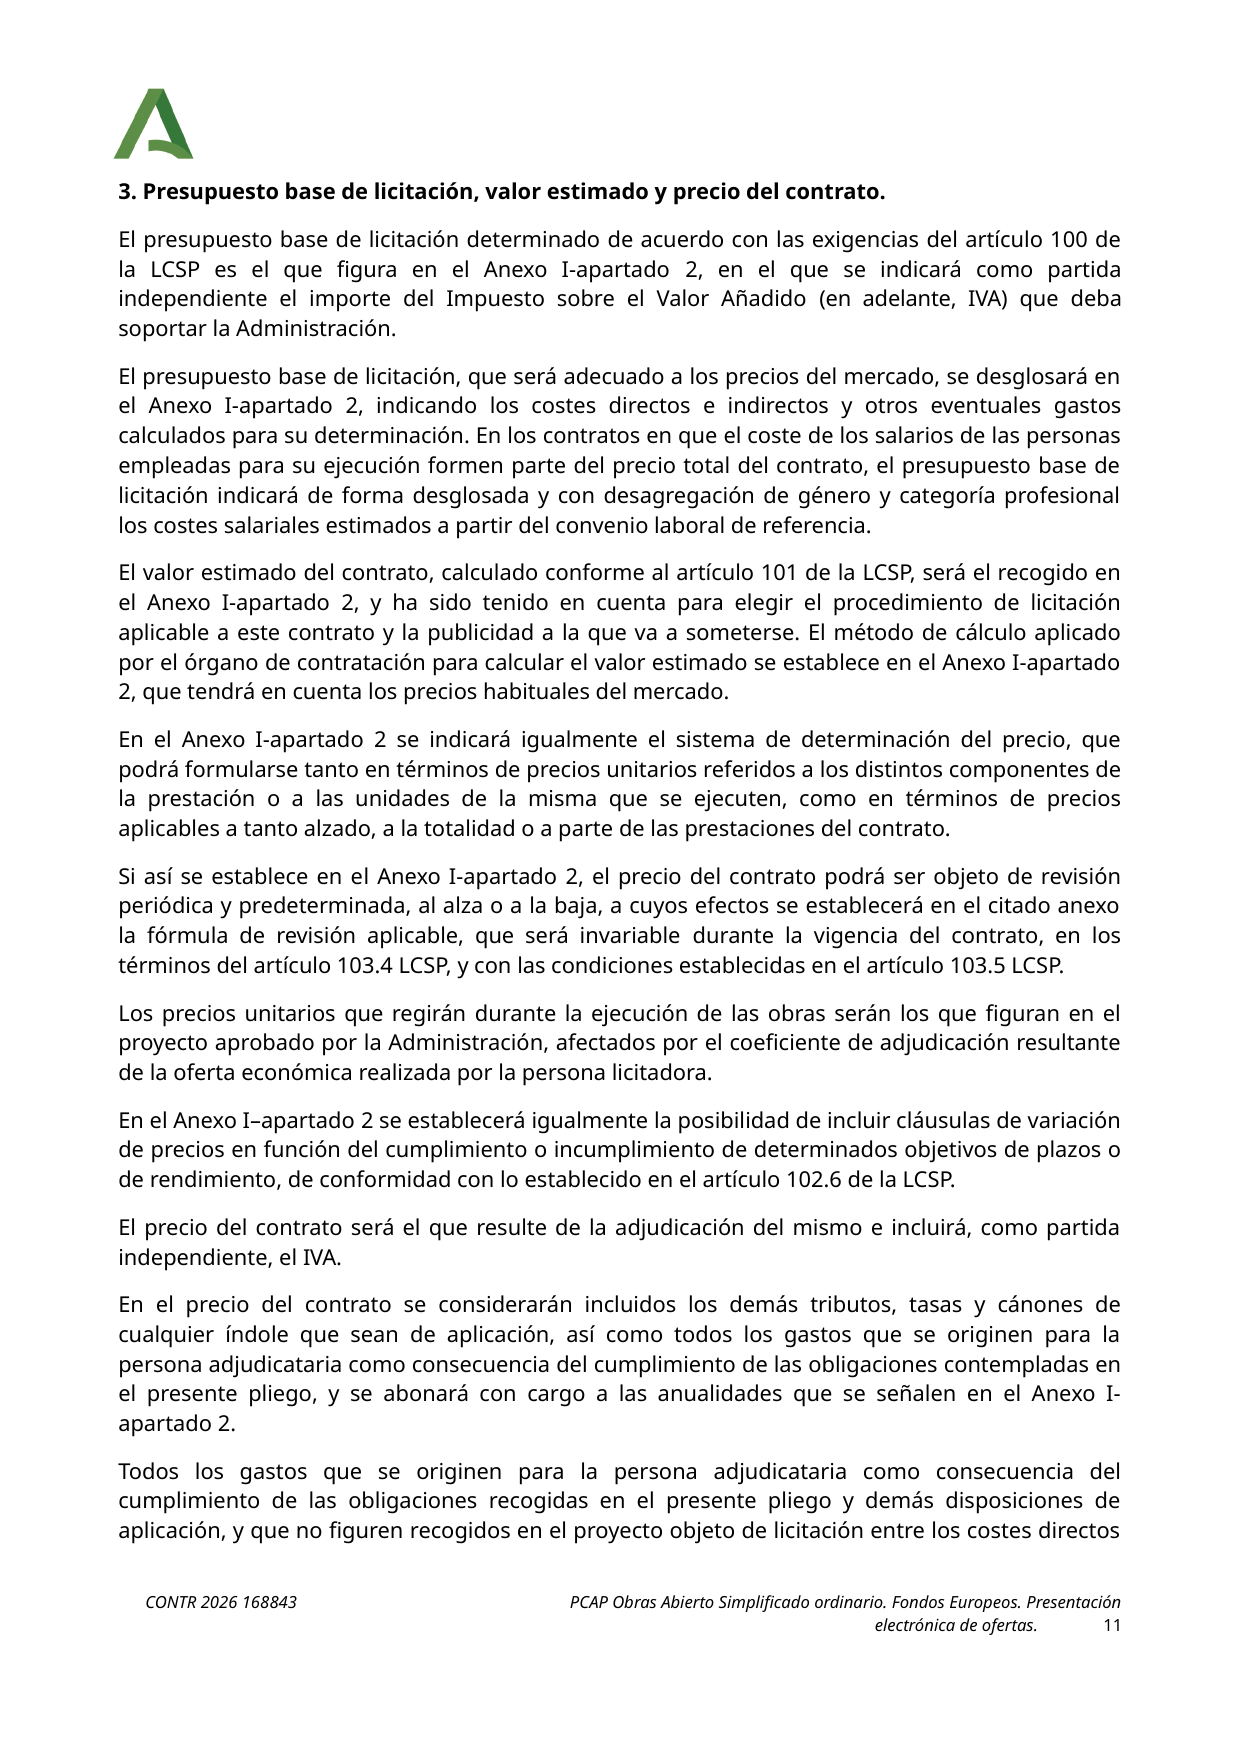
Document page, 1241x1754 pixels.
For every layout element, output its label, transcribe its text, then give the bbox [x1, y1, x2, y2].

text El presupuesto base de licitación, que será adecuado a los precios del mercado, se desglosará en el Anexo I-apartado 2, indicando los costes directos e indirectos y otros eventuales gastos calculados para su determinación. En los contratos en que el coste de los salarios de las personas empleadas para su ejecución formen parte del precio total del contrato, el presupuesto base de licitación indicará de forma desglosada y con desagregación de género y categoría profesional los costes salariales estimados a partir del convenio laboral de referencia. [118, 361, 1122, 539]
text El presupuesto base de licitación determinado de acuerdo con las exigencias del artículo 100 de la LCSP es el que figura en el Anexo I-apartado 2, en el que se indicará como partida independiente el importe del Impuesto sobre el Valor Añadido (en adelante, IVA) que deba soportar la Administración. [118, 224, 1122, 343]
picture [109, 84, 198, 163]
text En el Anexo I-apartado 2 se indicará igualmente el sistema de determinación del precio, que podrá formularse tanto en términos de precios unitarios referidos a los distintos componentes de la prestación o a las unidades de la misma que se ejecuten, como en términos de precios aplicables a tanto alzado, a la totalidad o a parte de las prestaciones del contrato. [118, 724, 1122, 843]
text Si así se establece en el Anexo I-apartado 2, el precio del contrato podrá ser objeto de revisión periódica y predeterminada, al alza o a la baja, a cuyos efectos se establecerá en el citado anexo la fórmula de revisión aplicable, que será invariable durante la vigencia del contrato, en los términos del artículo 103.4 LCSP, y con las condiciones establecidas en el artículo 103.5 LCSP. [118, 861, 1122, 980]
text Todos los gastos que se originen para la persona adjudicataria como consecuencia del cumplimiento de las obligaciones recogidas en el presente pliego y demás disposiciones de aplicación, y que no figuren recogidos en el proyecto objeto de licitación entre los costes directos [118, 1456, 1122, 1545]
subtitle 3. Presupuesto base de licitación, valor estimado y precio del contrato. [118, 176, 1122, 206]
text El valor estimado del contrato, calculado conforme al artículo 101 de la LCSP, será el recogido en el Anexo I-apartado 2, y ha sido tenido en cuenta para elegir el procedimiento de licitación aplicable a este contrato y la publicidad a la que va a someterse. El método de cálculo aplicado por el órgano de contratación para calcular el valor estimado se establece en el Anexo I-apartado 2, que tendrá en cuenta los precios habituales del mercado. [118, 557, 1122, 706]
text En el Anexo I–apartado 2 se establecerá igualmente la posibilidad de incluir cláusulas de variación de precios en función del cumplimiento o incumplimiento de determinados objetivos de plazos o de rendimiento, de conformidad con lo establecido en el artículo 102.6 de la LCSP. [118, 1105, 1122, 1194]
text En el precio del contrato se considerarán incluidos los demás tributos, tasas y cánones de cualquier índole que sean de aplicación, así como todos los gastos que se originen para la persona adjudicataria como consecuencia del cumplimiento de las obligaciones contempladas en el presente pliego, y se abonará con cargo a las anualidades que se señalen en el Anexo I-apartado 2. [118, 1289, 1122, 1438]
text El precio del contrato será el que resulte de la adjudicación del mismo e incluirá, como partida independiente, el IVA. [118, 1212, 1122, 1271]
text Los precios unitarios que regirán durante la ejecución de las obras serán los que figuran en el proyecto aprobado por la Administración, afectados por el coeficiente de adjudicación resultante de la oferta económica realizada por la persona licitadora. [118, 998, 1122, 1087]
